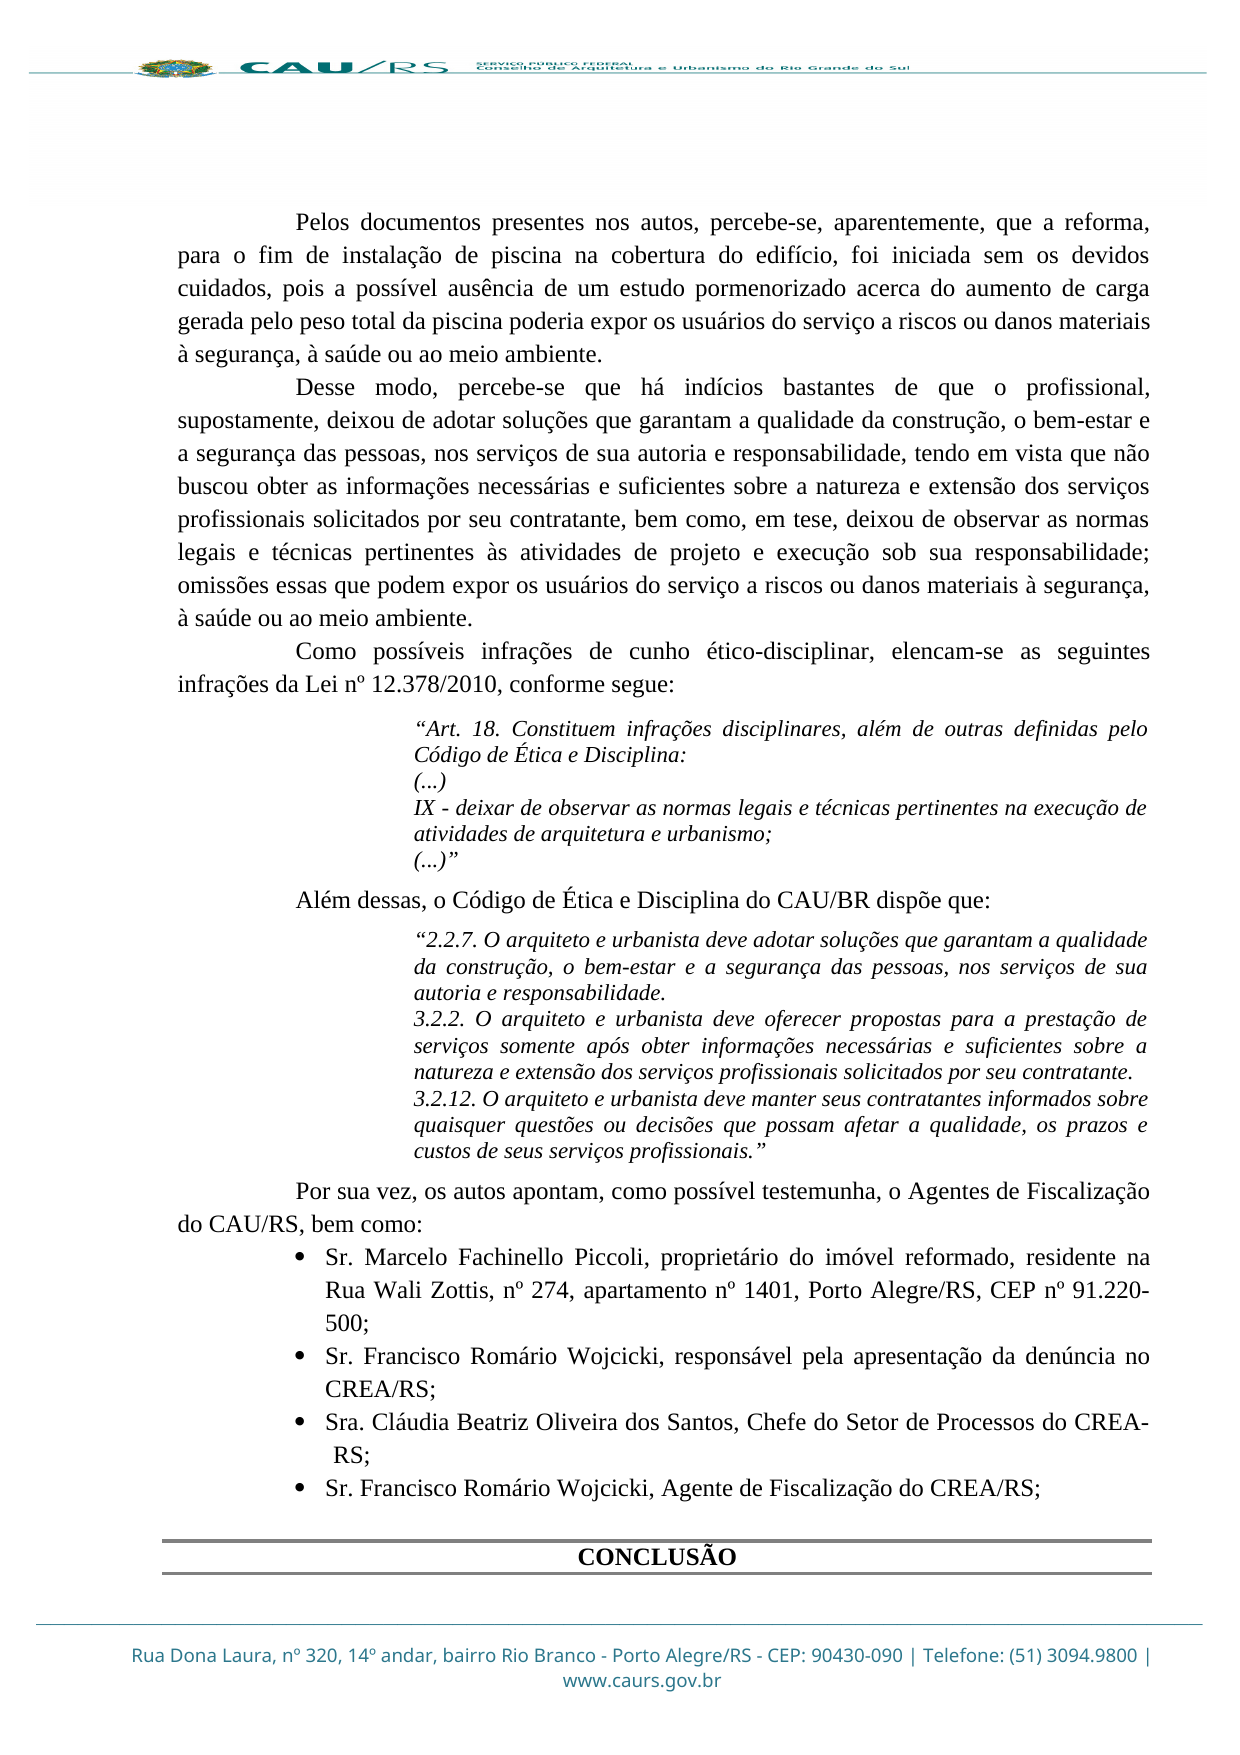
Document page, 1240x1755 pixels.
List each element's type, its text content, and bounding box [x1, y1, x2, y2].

text (...) [413, 767, 1151, 794]
list Sr. Francisco Romário Wojcicki, Agente de Fiscalização do CREA/RS; [295, 1473, 1151, 1502]
table_header CONCLUSÃO [162, 1543, 1152, 1572]
text “2.2.7. O arquiteto e urbanista deve adotar soluções que garantam a qualidade da construção, o bem-estar e a segurança das pessoas, nos serviços de sua autoria e responsabilidade. [413, 926, 1151, 1006]
list Sr. Francisco Romário Wojcicki, responsável pela apresentação da denúncia no CREA/RS; [295, 1341, 1151, 1403]
text Desse modo, percebe-se que há indícios bastantes de que o profissional, supostamente, deixou de adotar soluções que garantam a qualidade da construção, o bem-estar e a segurança das pessoas, nos serviços de sua autoria e responsabilidade, tendo em vista que não buscou obter as informações necessárias e suficientes sobre a natureza e extensão dos serviços profissionais solicitados por seu contratante, bem como, em tese, deixou de observar as normas legais e técnicas pertinentes às atividades de projeto e execução sob sua responsabilidade; omissões essas que podem expor os usuários do serviço a riscos ou danos materiais à segurança, à saúde ou ao meio ambiente. [177, 372, 1151, 632]
text Além dessas, o Código de Ética e Disciplina do CAU/BR dispõe que: [177, 885, 1151, 914]
text IX - deixar de observar as normas legais e técnicas pertinentes na execução de atividades de arquitetura e urbanismo; [413, 794, 1151, 846]
text 3.2.12. O arquiteto e urbanista deve manter seus contratantes informados sobre quaisquer questões ou decisões que possam afetar a qualidade, os prazos e custos de seus serviços profissionais.” [413, 1084, 1151, 1164]
list Sra. Cláudia Beatriz Oliveira dos Santos, Chefe do Setor de Processos do CREA-RS; [295, 1407, 1151, 1469]
text Como possíveis infrações de cunho ético-disciplinar, elencam-se as seguintes infrações da Lei nº 12.378/2010, conforme segue: [177, 636, 1151, 698]
text (...)” [413, 846, 1151, 873]
text Pelos documentos presentes nos autos, percebe-se, aparentemente, que a reforma, para o fim de instalação de piscina na cobertura do edifício, foi iniciada sem os devidos cuidados, pois a possível ausência de um estudo pormenorizado acerca do aumento de carga gerada pelo peso total da piscina poderia expor os usuários do serviço a riscos ou danos materiais à segurança, à saúde ou ao meio ambiente. [177, 207, 1151, 368]
text 3.2.2. O arquiteto e urbanista deve oferecer propostas para a prestação de serviços somente após obter informações necessárias e suficientes sobre a natureza e extensão dos serviços profissionais solicitados por seu contratante. [413, 1006, 1151, 1084]
text “Art. 18. Constituem infrações disciplinares, além de outras definidas pelo Código de Ética e Disciplina: [413, 714, 1151, 767]
text Por sua vez, os autos apontam, como possível testemunha, o Agentes de Fiscalização do CAU/RS, bem como: [177, 1176, 1151, 1238]
list Sr. Marcelo Fachinello Piccoli, proprietário do imóvel reformado, residente na Rua Wali Zottis, nº 274, apartamento nº 1401, Porto Alegre/RS, CEP nº 91.220-500; [295, 1242, 1151, 1337]
